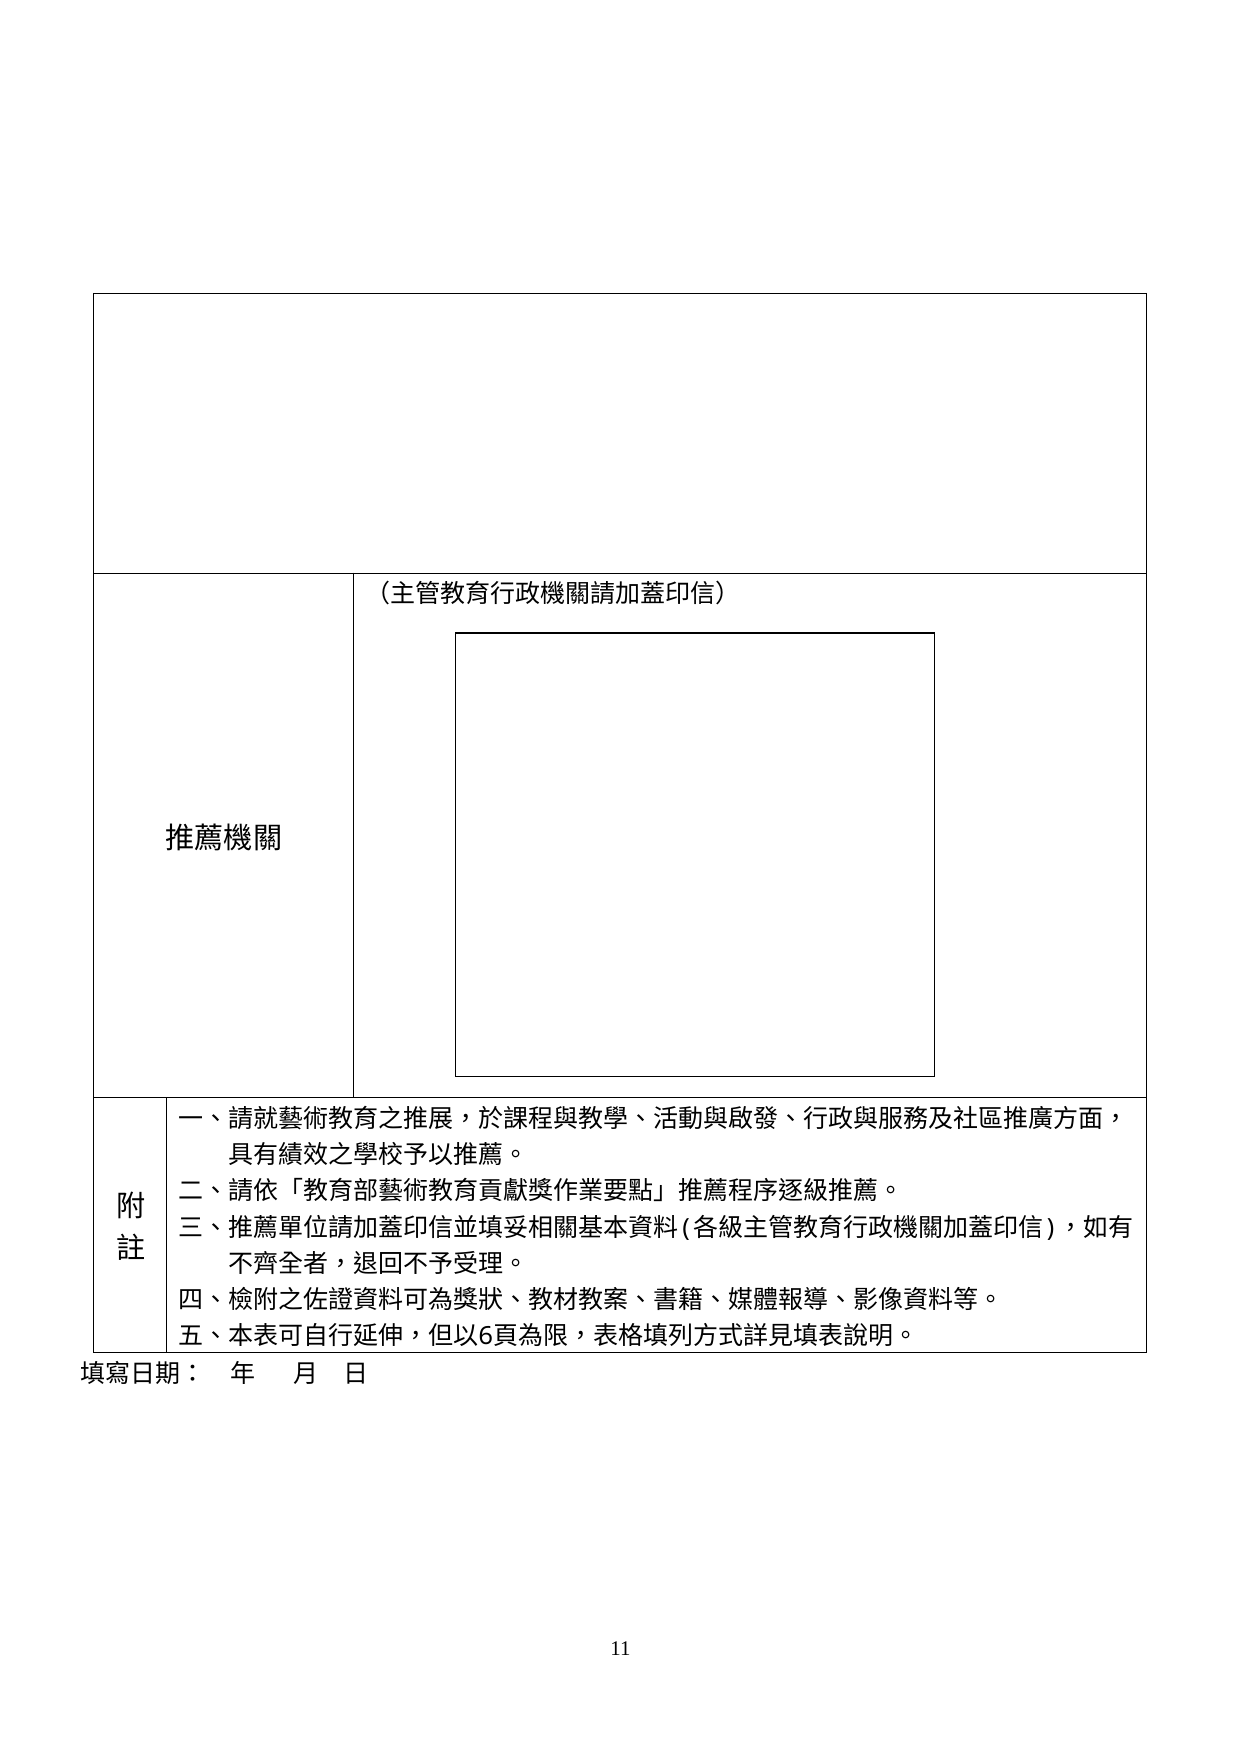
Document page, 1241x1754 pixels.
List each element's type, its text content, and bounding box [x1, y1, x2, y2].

table_cell （主管教育行政機關請加蓋印信） [354, 574, 1146, 1097]
table_cell 附註 [94, 1098, 166, 1352]
text 填寫日期： 年 月 日 [81, 1353, 1072, 1389]
table_cell 推薦機關 [94, 574, 353, 1097]
table_cell 一、請就藝術教育之推展，於課程與教學、活動與啟發、行政與服務及社區推廣方面，具有績效之學校予以推薦。 二、請依「教育部藝術教育貢獻獎作業要點」推薦程序逐級推薦。 三、推薦單位請加蓋印信並填妥相關基本資料(各級主管教育行政機關加蓋印信)，如有 不齊全者，退回不予受理。 四、檢附之佐證資料可為獎狀、教材教案、書籍、媒體報導、影像資料等。 五、本表可自行延伸，但以6頁為限，表格填列方式詳見填表說明。 [167, 1098, 1146, 1352]
table_cell [94, 294, 1146, 573]
